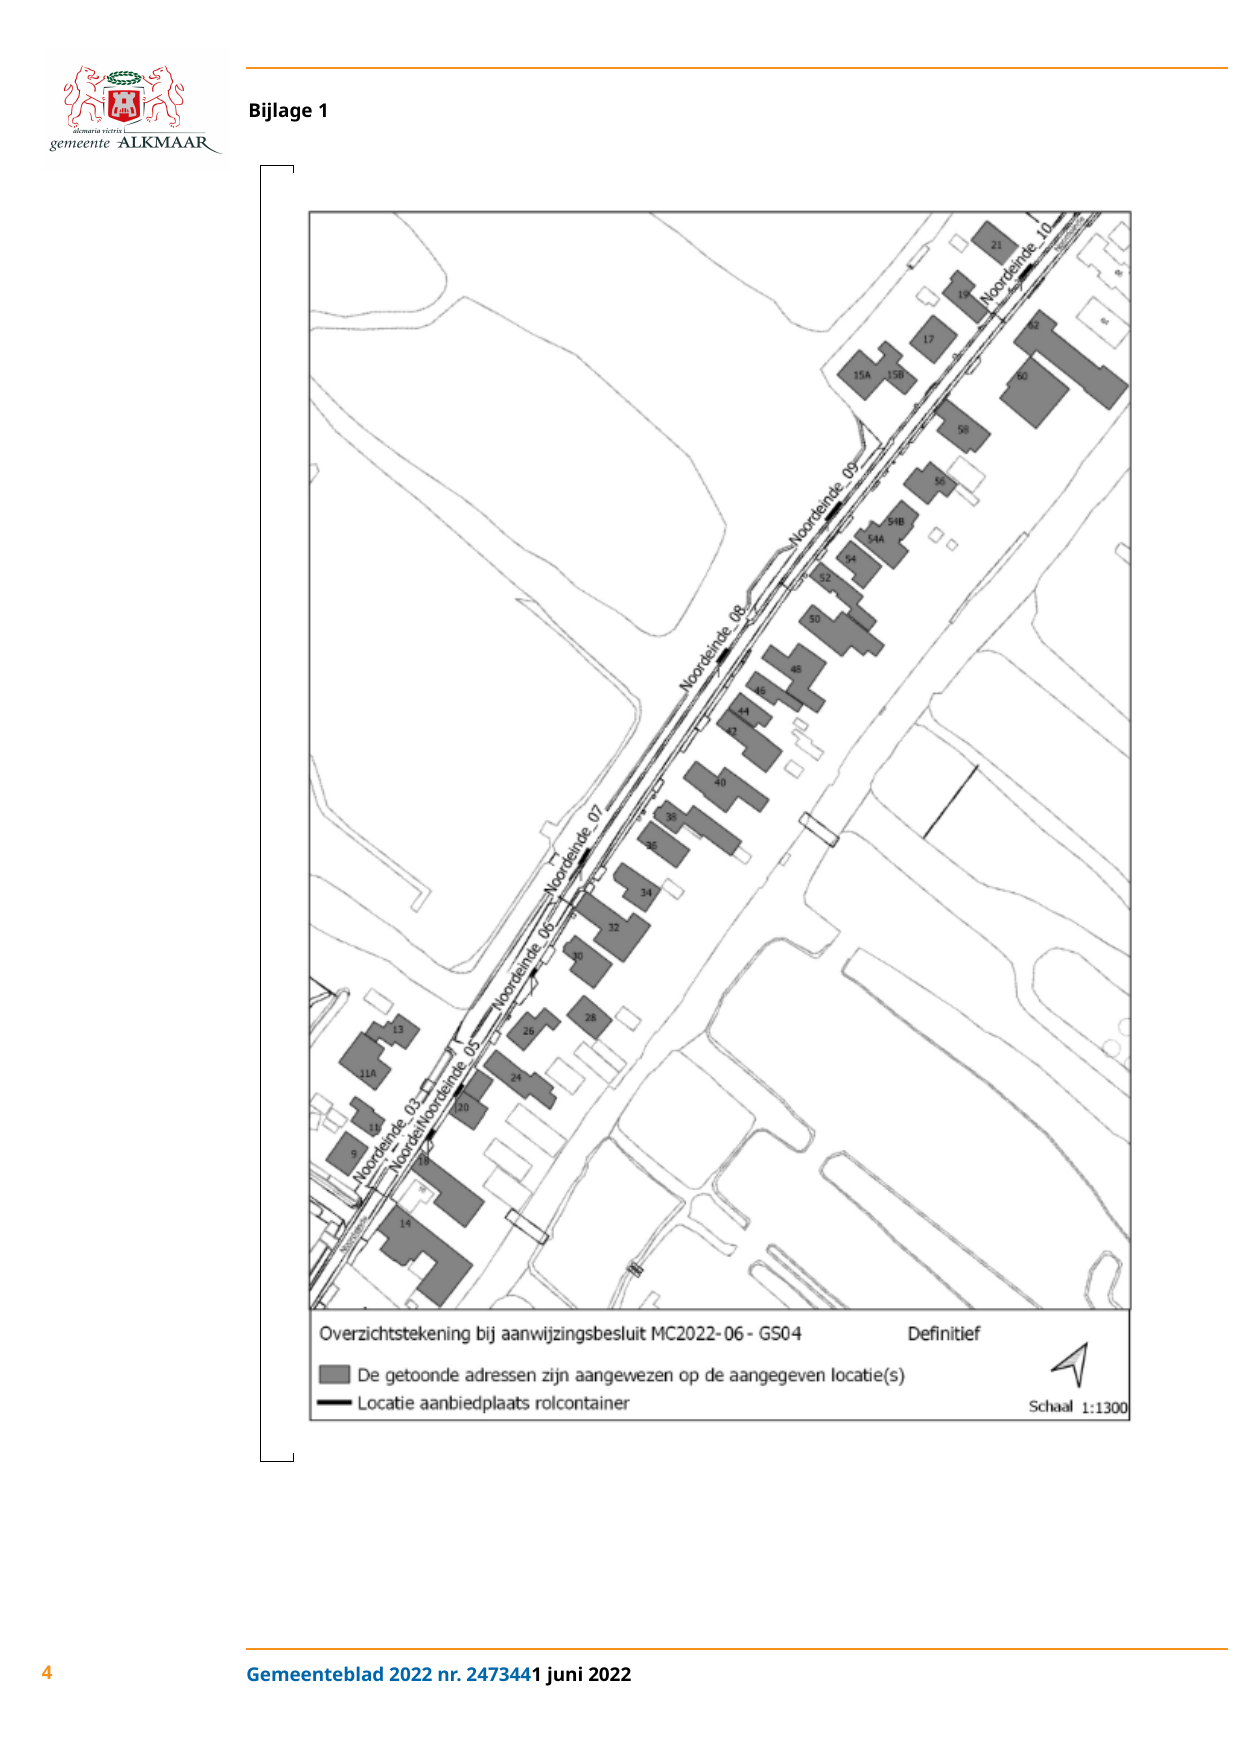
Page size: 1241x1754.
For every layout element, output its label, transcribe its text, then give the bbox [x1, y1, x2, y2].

picture [268, 173, 1173, 1453]
text Bijlage 1 [248, 95, 1152, 123]
picture [41, 47, 231, 172]
